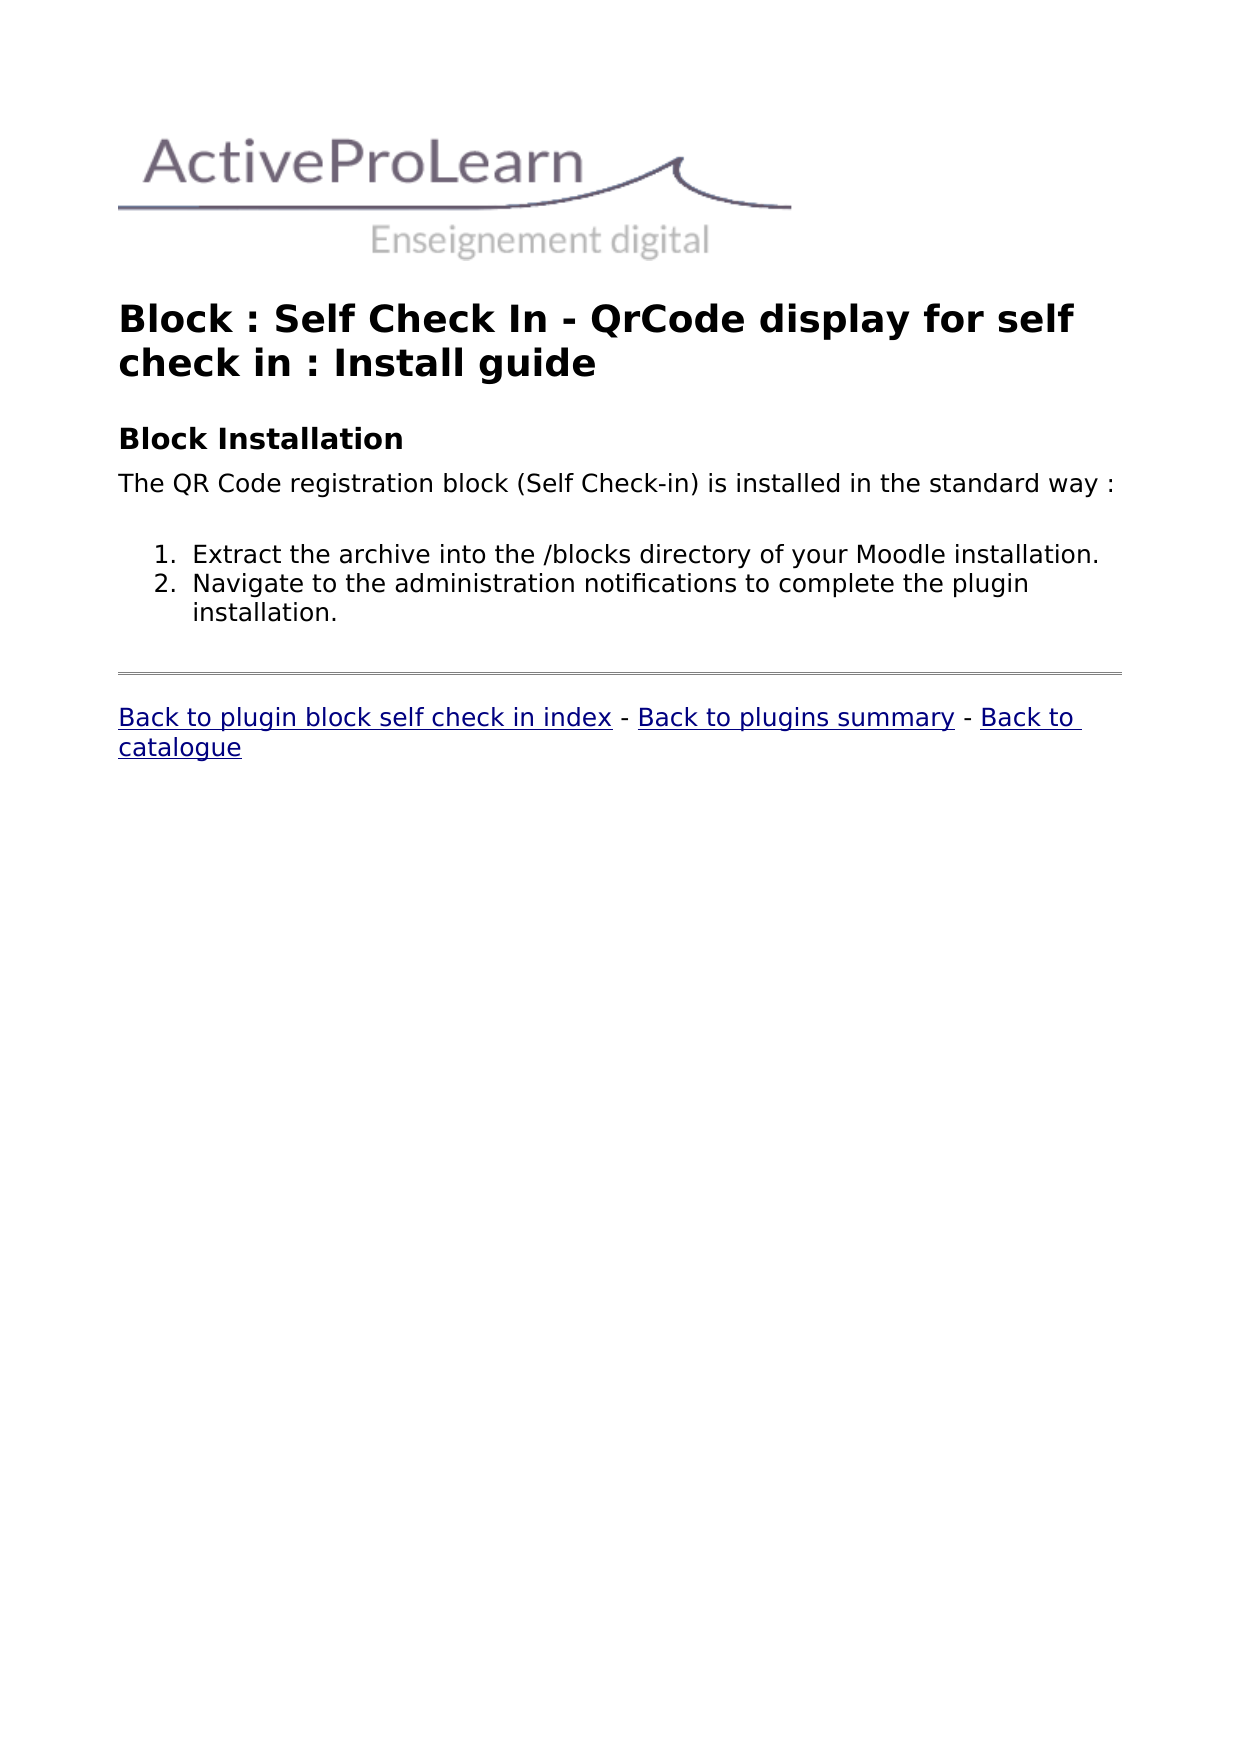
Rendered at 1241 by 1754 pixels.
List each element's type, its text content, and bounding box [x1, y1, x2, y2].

text Back to plugin block self check in index - Back to plugins summary - Back to catalogue [118, 703, 1122, 762]
text The QR Code registration block (Self Check-in) is installed in the standard way : [118, 469, 1122, 498]
picture [118, 118, 792, 261]
list Extract the archive into the /blocks directory of your Moodle installation. [177, 540, 1122, 569]
subtitle Block Installation [118, 423, 1122, 457]
subtitle Block : Self Check In - QrCode display for self check in : Install guide [118, 298, 1122, 385]
list Navigate to the administration notifications to complete the plugin installation. [177, 569, 1122, 628]
